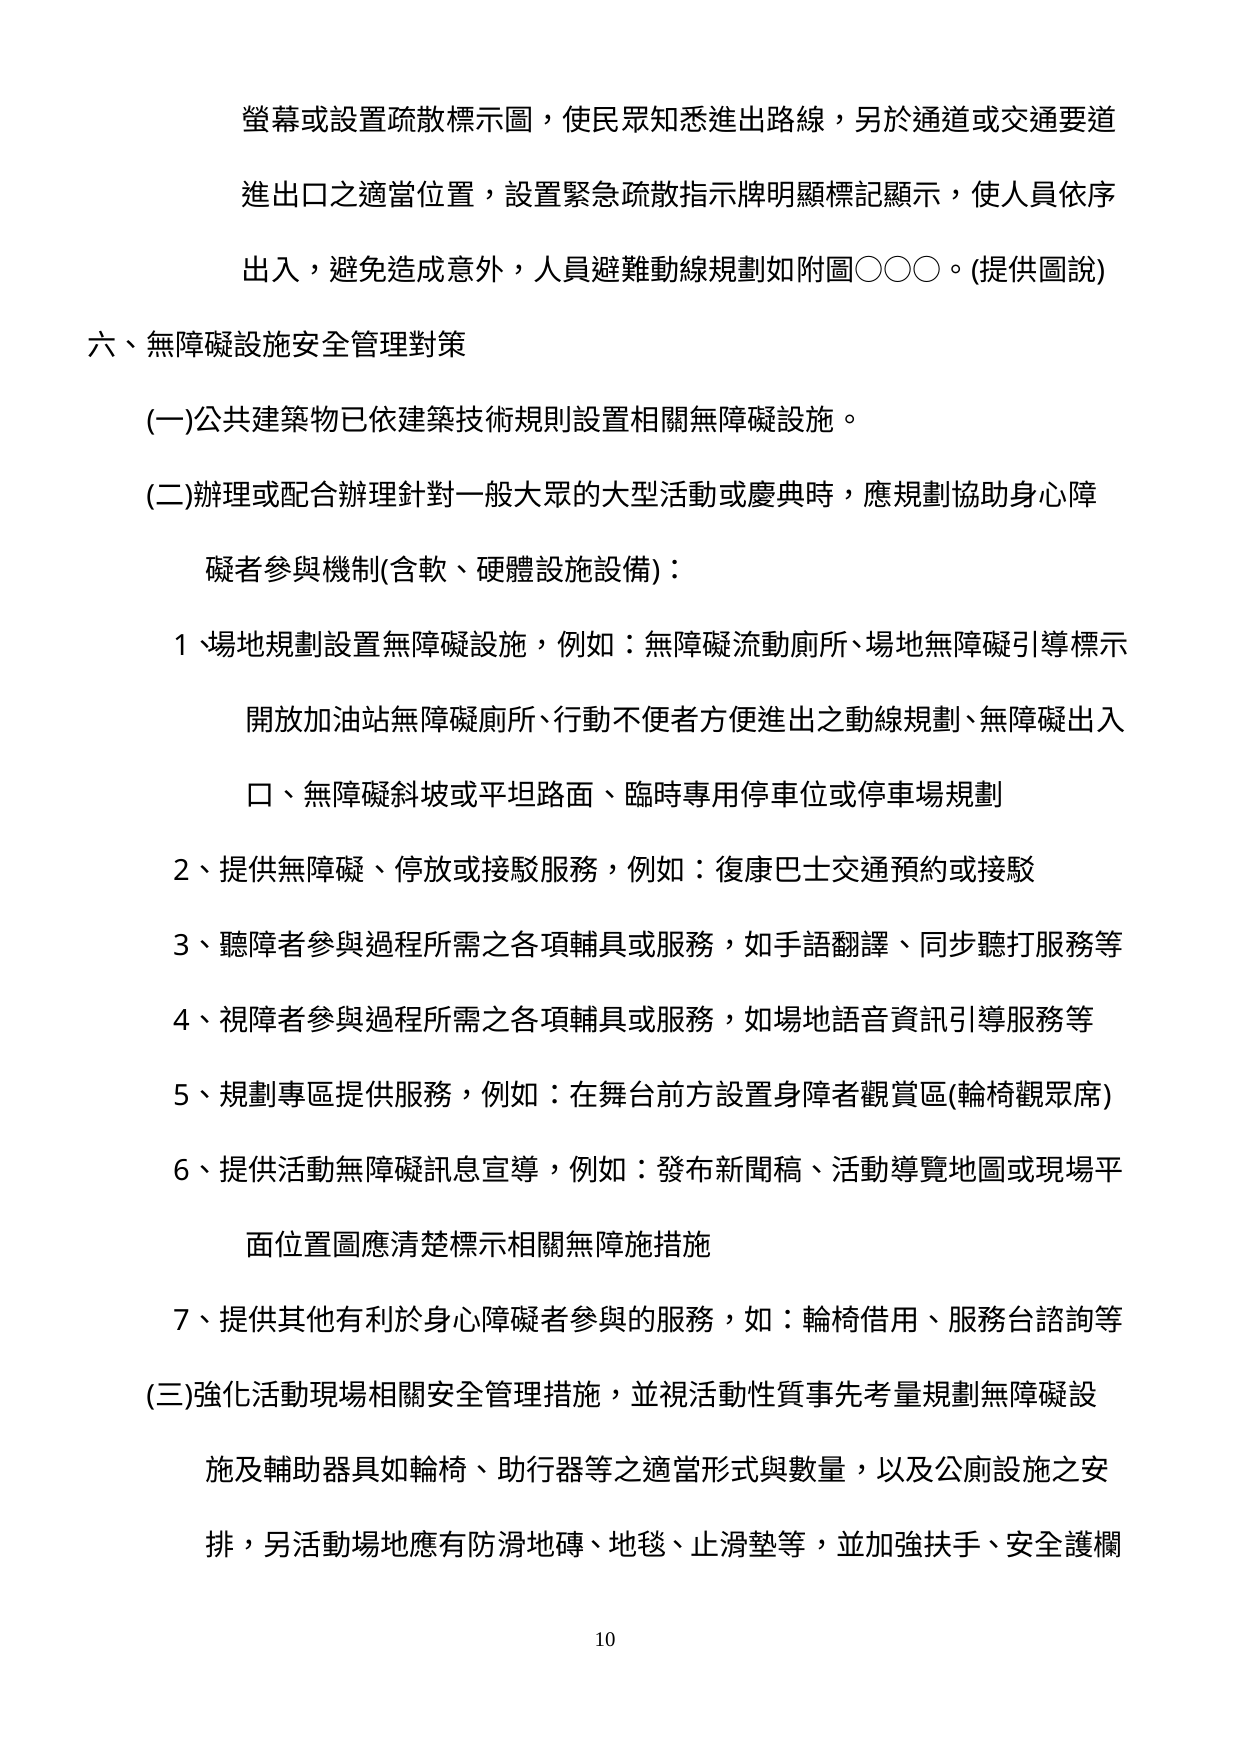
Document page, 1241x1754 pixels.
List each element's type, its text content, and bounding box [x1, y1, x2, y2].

text (三)強化活動現場相關安全管理措施，並視活動性質事先考量規劃無障礙設施及輔助器具如輪椅、助行器等之適當形式與數量，以及公廁設施之安排，另活動場地應有防滑地磚、地毯、止滑墊等，並加強扶手、安全護欄 [146, 1355, 1122, 1580]
text 5、規劃專區提供服務，例如：在舞台前方設置身障者觀賞區(輪椅觀眾席) [143, 1055, 1125, 1130]
text (二)辦理或配合辦理針對一般大眾的大型活動或慶典時，應規劃協助身心障礙者參與機制(含軟、硬體設施設備)： [146, 455, 1122, 605]
text 7、提供其他有利於身心障礙者參與的服務，如：輪椅借用、服務台諮詢等 [143, 1280, 1125, 1355]
text (一)公共建築物已依建築技術規則設置相關無障礙設施。 [146, 380, 1122, 455]
text 1、場地規劃設置無障礙設施，例如：無障礙流動廁所、場地無障礙引導標示、開放加油站無障礙廁所、行動不便者方便進出之動線規劃、無障礙出入口、無障礙斜坡或平坦路面、臨時專用停車位或停車場規劃 [143, 605, 1125, 830]
text 2、提供無障礙、停放或接駁服務，例如：復康巴士交通預約或接駁 [143, 830, 1125, 905]
text 六、無障礙設施安全管理對策 [87, 305, 1122, 380]
text 2.為利現場民眾清楚活動即時資訊及避難路徑，於明顯處設置大型電視、螢幕或設置疏散標示圖，使民眾知悉進出路線，另於通道或交通要道進出口之適當位置，設置緊急疏散指示牌明顯標記顯示，使人員依序出入，避免造成意外，人員避難動線規劃如附圖○○○。(提供圖說) [212, 80, 1122, 305]
text 6、提供活動無障礙訊息宣導，例如：發布新聞稿、活動導覽地圖或現場平面位置圖應清楚標示相關無障施措施 [143, 1130, 1125, 1280]
text 3、聽障者參與過程所需之各項輔具或服務，如手語翻譯、同步聽打服務等 [143, 905, 1125, 980]
text 4、視障者參與過程所需之各項輔具或服務，如場地語音資訊引導服務等 [143, 980, 1125, 1055]
